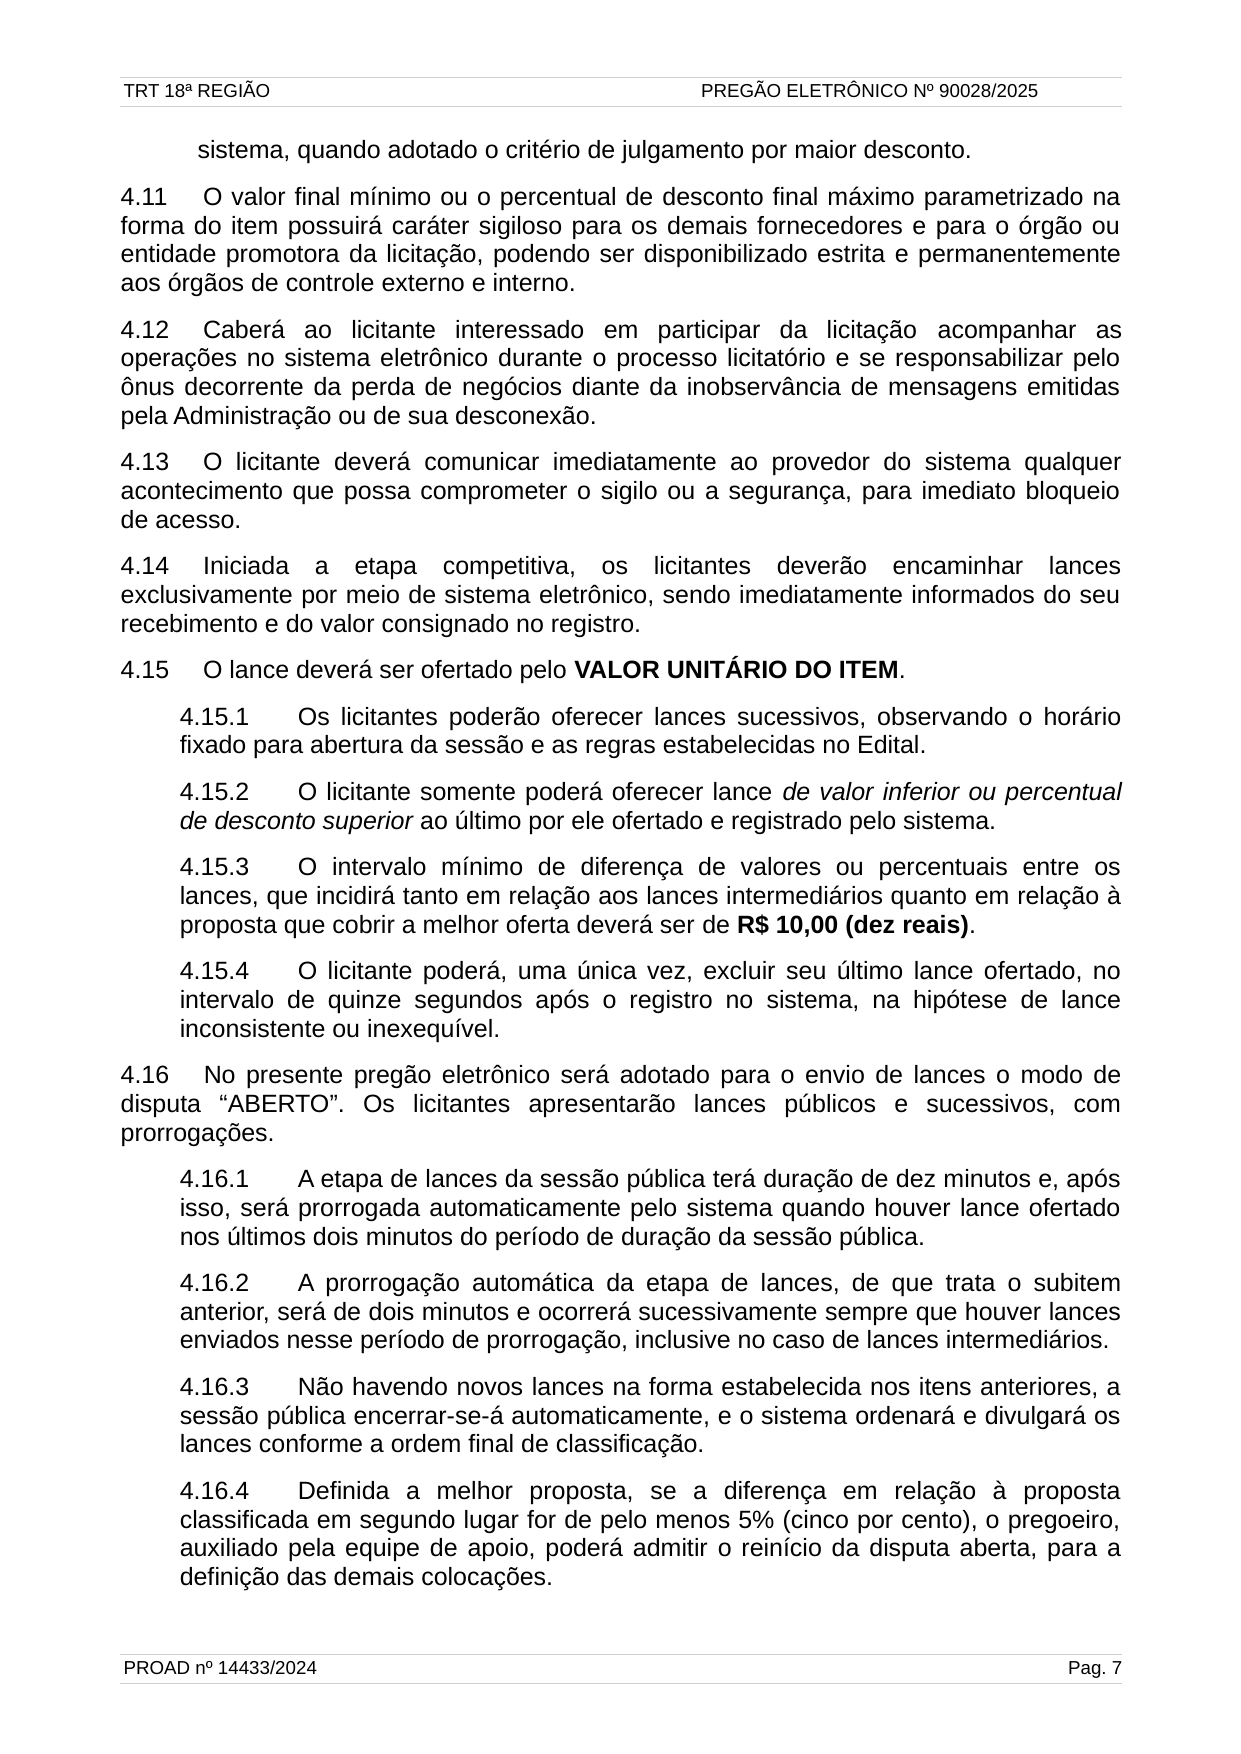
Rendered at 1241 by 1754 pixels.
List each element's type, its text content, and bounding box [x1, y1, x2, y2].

text 4.15.2 O licitante somente poderá oferecer lance de valor inferior ou percentual de desconto superior ao último por ele ofertado e registrado pelo sistema. [179, 777, 1122, 834]
text 4.15.4 O licitante poderá, uma única vez, excluir seu último lance ofertado, no intervalo de quinze segundos após o registro no sistema, na hipótese de lance inconsistente ou inexequível. [179, 956, 1122, 1042]
text sistema, quando adotado o critério de julgamento por maior desconto. [197, 136, 1122, 164]
text 4.15.1 Os licitantes poderão oferecer lances sucessivos, observando o horário fixado para abertura da sessão e as regras estabelecidas no Edital. [179, 702, 1122, 759]
text 4.15.3 O intervalo mínimo de diferença de valores ou percentuais entre os lances, que incidirá tanto em relação aos lances intermediários quanto em relação à proposta que cobrir a melhor oferta deverá ser de R$ 10,00 (dez reais). [179, 852, 1122, 938]
text 4.16.3 Não havendo novos lances na forma estabelecida nos itens anteriores, a sessão pública encerrar-se-á automaticamente, e o sistema ordenará e divulgará os lances conforme a ordem final de classificação. [179, 1372, 1122, 1458]
text 4.12 Caberá ao licitante interessado em participar da licitação acompanhar as operações no sistema eletrônico durante o processo licitatório e se responsabilizar pelo ônus decorrente da perda de negócios diante da inobservância de mensagens emitidas pela Administração ou de sua desconexão. [120, 315, 1122, 430]
text 4.16.4 Definida a melhor proposta, se a diferença em relação à proposta classificada em segundo lugar for de pelo menos 5% (cinco por cento), o pregoeiro, auxiliado pela equipe de apoio, poderá admitir o reinício da disputa aberta, para a definição das demais colocações. [179, 1476, 1122, 1591]
text 4.16.2 A prorrogação automática da etapa de lances, de que trata o subitem anterior, será de dois minutos e ocorrerá sucessivamente sempre que houver lances enviados nesse período de prorrogação, inclusive no caso de lances intermediários. [179, 1268, 1122, 1354]
text 4.11 O valor final mínimo ou o percentual de desconto final máximo parametrizado na forma do item possuirá caráter sigiloso para os demais fornecedores e para o órgão ou entidade promotora da licitação, podendo ser disponibilizado estrita e permanentemente aos órgãos de controle externo e interno. [120, 182, 1122, 297]
text 4.16 No presente pregão eletrônico será adotado para o envio de lances o modo de disputa “ABERTO”. Os licitantes apresentarão lances públicos e sucessivos, com prorrogações. [120, 1060, 1122, 1146]
text 4.16.1 A etapa de lances da sessão pública terá duração de dez minutos e, após isso, será prorrogada automaticamente pelo sistema quando houver lance ofertado nos últimos dois minutos do período de duração da sessão pública. [179, 1164, 1122, 1250]
text 4.14 Iniciada a etapa competitiva, os licitantes deverão encaminhar lances exclusivamente por meio de sistema eletrônico, sendo imediatamente informados do seu recebimento e do valor consignado no registro. [120, 551, 1122, 638]
text 4.13 O licitante deverá comunicar imediatamente ao provedor do sistema qualquer acontecimento que possa comprometer o sigilo ou a segurança, para imediato bloqueio de acesso. [120, 447, 1122, 534]
text 4.15 O lance deverá ser ofertado pelo VALOR UNITÁRIO DO ITEM. [120, 655, 1122, 684]
